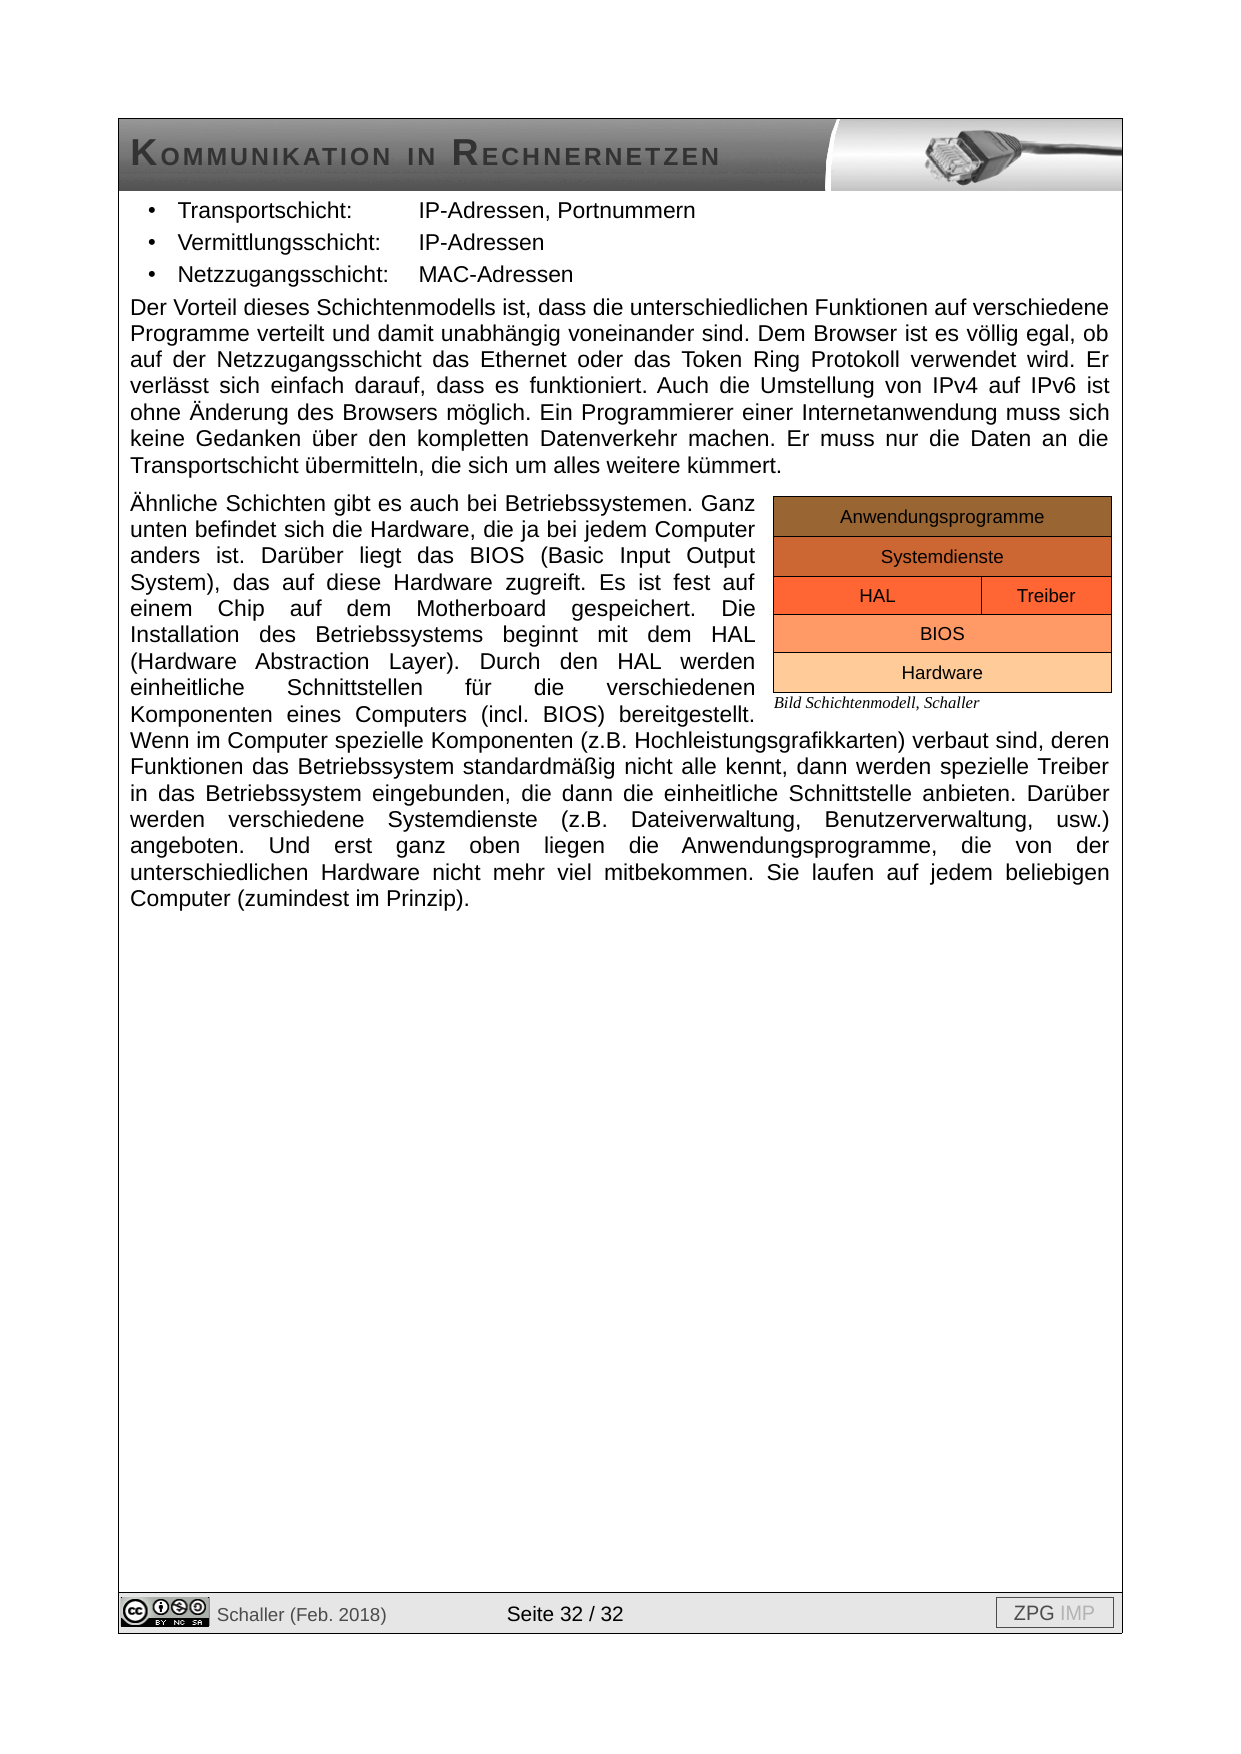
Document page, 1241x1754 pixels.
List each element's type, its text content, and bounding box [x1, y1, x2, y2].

text Der Vorteil dieses Schichtenmodells ist, dass die unterschiedlichen Funktionen auf verschiedene Programme verteilt und damit unabhängig voneinander sind. Dem Browser ist es völlig egal, ob auf der Netzzugangsschicht das Ethernet oder das Token Ring Protokoll verwendet wird. Er verlässt sich einfach darauf, dass es funktioniert. Auch die Umstellung von IPv4 auf IPv6 ist ohne Änderung des Browsers möglich. Ein Programmierer einer Internetanwendung muss sich keine Gedanken über den kompletten Datenverkehr machen. Er muss nur die Daten an die Transportschicht übermitteln, die sich um alles weitere kümmert. [130, 293, 1110, 478]
list Transportschicht: IP-Adressen, Portnummern [148, 197, 1087, 223]
list Netzzugangsschicht: MAC-Adressen [148, 261, 1087, 287]
text Bild Schichtenmodell, Schaller [773, 693, 1111, 712]
list Vermittlungsschicht: IP-Adressen [148, 229, 1087, 255]
picture [120, 1597, 210, 1627]
picture [119, 119, 1122, 191]
text Ähnliche Schichten gibt es auch bei Betriebssystemen. Ganz unten befindet sich die Hardware, die ja bei jedem Computer anders ist. Darüber liegt das BIOS (Basic Input Output System), das auf diese Hardware zugreift. Es ist fest auf einem Chip auf dem Motherboard gespeichert. Die Installation des Betriebssystems beginnt mit dem HAL (Hardware Abstraction Layer). Durch den HAL werden einheitliche Schnittstellen für die verschiedenen Komponenten eines Computers (incl. BIOS) bereitgestellt. Wenn im Computer spezielle Komponenten (z.B. Hochleistungsgrafikkarten) verbaut sind, deren Funktionen das Betriebssystem standardmäßig nicht alle kennt, dann werden spezielle Treiber in das Betriebssystem eingebunden, die dann die einheitliche Schnittstelle anbieten. Darüber werden verschiedene Systemdienste (z.B. Dateiverwaltung, Benutzerverwaltung, usw.) angeboten. Und erst ganz oben liegen die Anwendungsprogramme, die von der unterschiedlichen Hardware nicht mehr viel mitbekommen. Sie laufen auf jedem beliebigen Computer (zumindest im Prinzip). [130, 490, 1110, 911]
